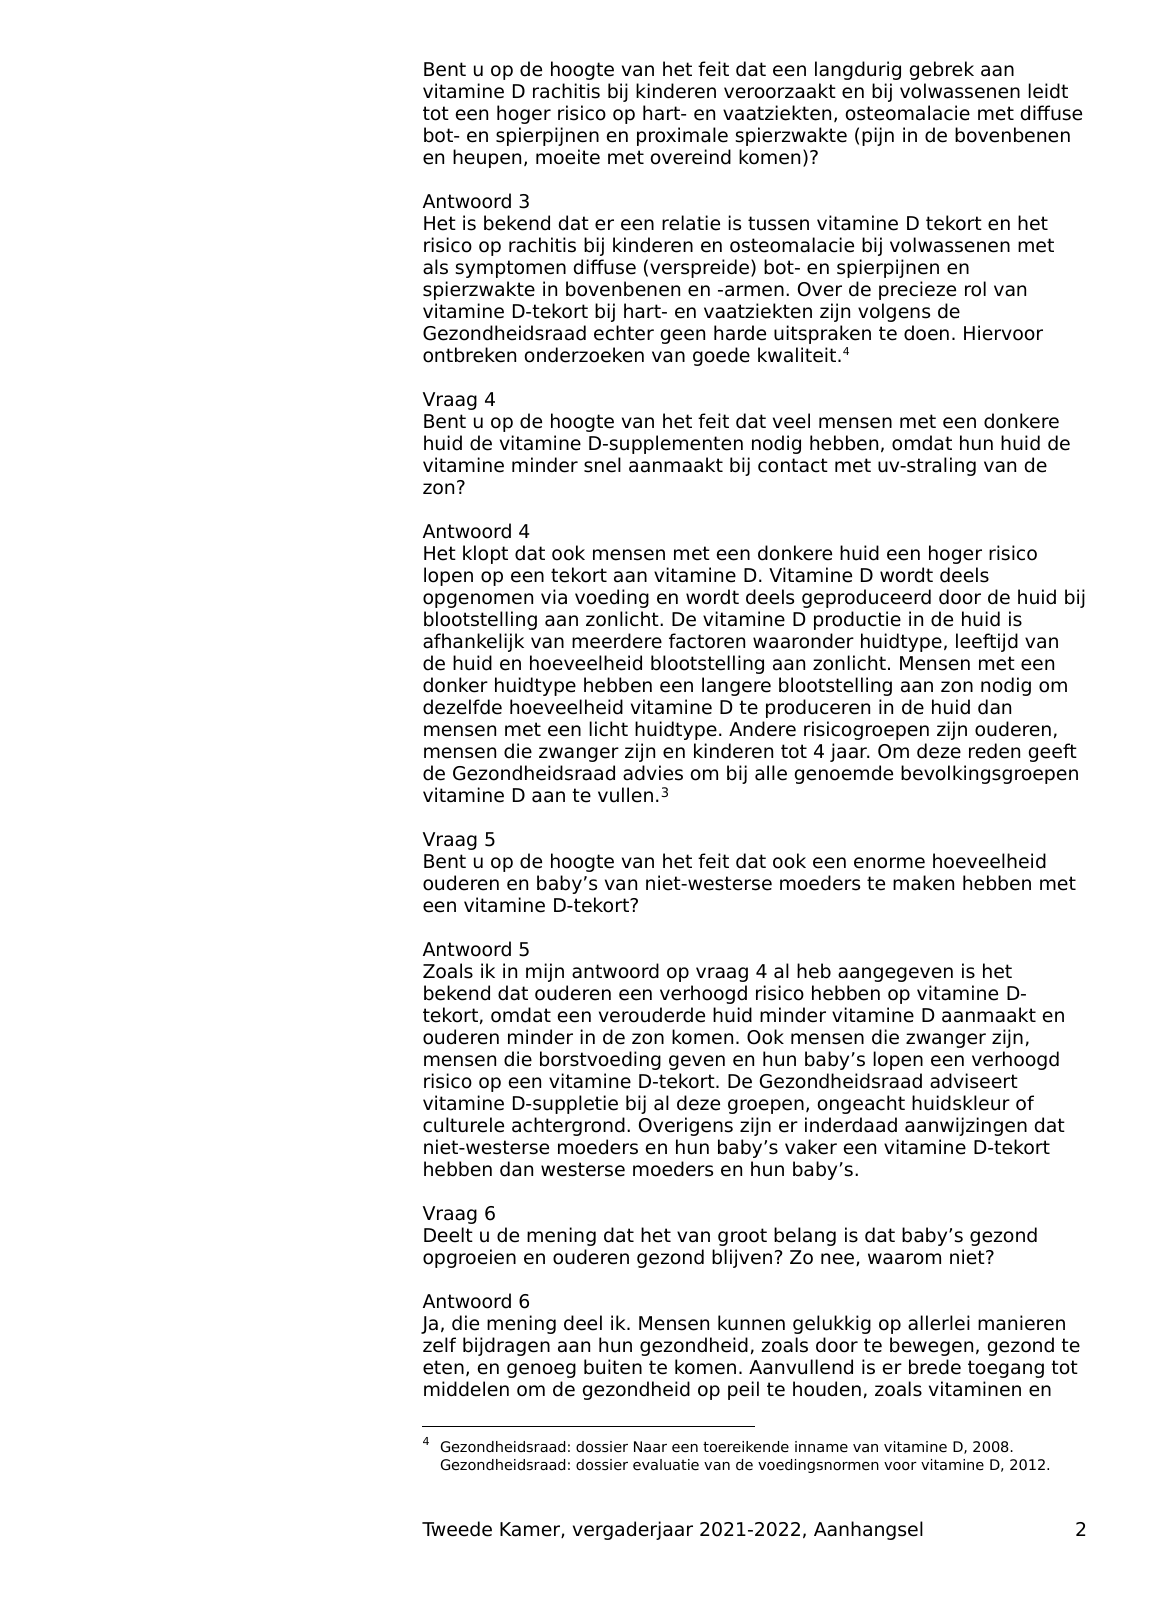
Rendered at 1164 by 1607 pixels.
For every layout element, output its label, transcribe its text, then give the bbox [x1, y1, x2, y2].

text Bent u op de hoogte van het feit dat een langdurig gebrek aan vitamine D rachitis bij kinderen veroorzaakt en bij volwassenen leidt tot een hoger risico op hart- en vaatziekten, osteomalacie met diffuse bot- en spierpijnen en proximale spierzwakte (pijn in de bovenbenen en heupen, moeite met overeind komen)? [422, 59, 1087, 169]
text Ja, die mening deel ik. Mensen kunnen gelukkig op allerlei manieren zelf bijdragen aan hun gezondheid, zoals door te bewegen, gezond te eten, en genoeg buiten te komen. Aanvullend is er brede toegang tot middelen om de gezondheid op peil te houden, zoals vitaminen en [422, 1313, 1087, 1401]
text Gezondheidsraad: dossier Naar een toereikende inname van vitamine D, 2008. Gezondheidsraad: dossier evaluatie van de voedingsnormen voor vitamine D, 2012. [422, 1435, 1087, 1474]
text Vraag 5 [422, 829, 1087, 851]
text Zoals ik in mijn antwoord op vraag 4 al heb aangegeven is het bekend dat ouderen een verhoogd risico hebben op vitamine D-tekort, omdat een verouderde huid minder vitamine D aanmaakt en ouderen minder in de zon komen. Ook mensen die zwanger zijn, mensen die borstvoeding geven en hun baby’s lopen een verhoogd risico op een vitamine D-tekort. De Gezondheidsraad adviseert vitamine D-suppletie bij al deze groepen, ongeacht huidskleur of culturele achtergrond. Overigens zijn er inderdaad aanwijzingen dat niet-westerse moeders en hun baby’s vaker een vitamine D-tekort hebben dan westerse moeders en hun baby’s. [422, 961, 1087, 1181]
text Bent u op de hoogte van het feit dat veel mensen met een donkere huid de vitamine D-supplementen nodig hebben, omdat hun huid de vitamine minder snel aanmaakt bij contact met uv-straling van de zon? [422, 411, 1087, 499]
text Deelt u de mening dat het van groot belang is dat baby’s gezond opgroeien en ouderen gezond blijven? Zo nee, waarom niet? [422, 1225, 1087, 1269]
text Antwoord 3 [422, 191, 1087, 213]
text Antwoord 5 [422, 939, 1087, 961]
text Antwoord 6 [422, 1291, 1087, 1313]
text Vraag 6 [422, 1203, 1087, 1225]
text Bent u op de hoogte van het feit dat ook een enorme hoeveelheid ouderen en baby’s van niet-westerse moeders te maken hebben met een vitamine D-tekort? [422, 851, 1087, 917]
text Vraag 4 [422, 389, 1087, 411]
text Antwoord 4 [422, 521, 1087, 543]
text Het klopt dat ook mensen met een donkere huid een hoger risico lopen op een tekort aan vitamine D. Vitamine D wordt deels opgenomen via voeding en wordt deels geproduceerd door de huid bij blootstelling aan zonlicht. De vitamine D productie in de huid is afhankelijk van meerdere factoren waaronder huidtype, leeftijd van de huid en hoeveelheid blootstelling aan zonlicht. Mensen met een donker huidtype hebben een langere blootstelling aan zon nodig om dezelfde hoeveelheid vitamine D te produceren in de huid dan mensen met een licht huidtype. Andere risicogroepen zijn ouderen, mensen die zwanger zijn en kinderen tot 4 jaar. Om deze reden geeft de Gezondheidsraad advies om bij alle genoemde bevolkingsgroepen vitamine D aan te vullen.3 [422, 543, 1087, 807]
text Het is bekend dat er een relatie is tussen vitamine D tekort en het risico op rachitis bij kinderen en osteomalacie bij volwassenen met als symptomen diffuse (verspreide) bot- en spierpijnen en spierzwakte in bovenbenen en -armen. Over de precieze rol van vitamine D-tekort bij hart- en vaatziekten zijn volgens de Gezondheidsraad echter geen harde uitspraken te doen. Hiervoor ontbreken onderzoeken van goede kwaliteit. [422, 213, 1087, 367]
